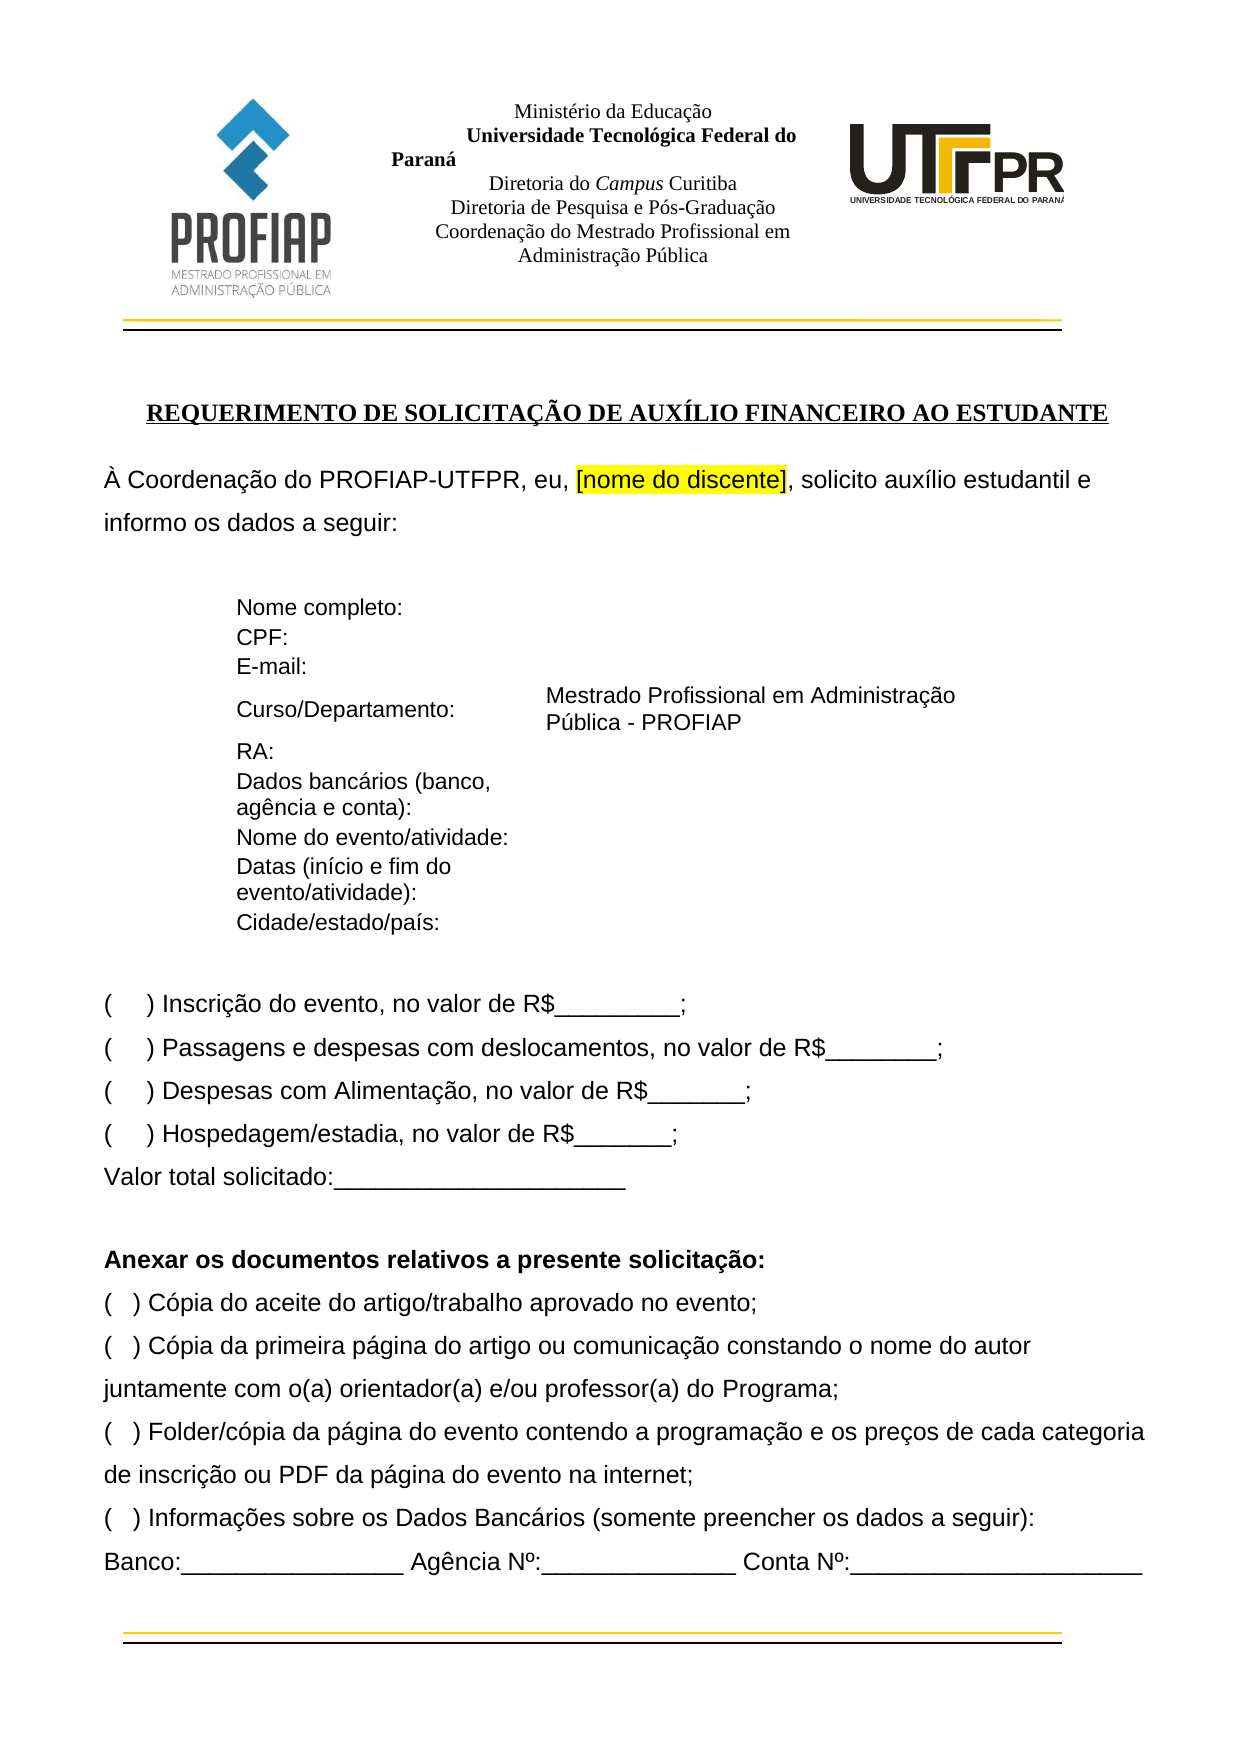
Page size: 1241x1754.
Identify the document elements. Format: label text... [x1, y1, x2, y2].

table_cell [544, 766, 1016, 822]
text À Coordenação do PROFIAP-UTFPR, eu, [nome do discente], solicito auxílio estudantil e informo os dados a seguir: [103, 465, 1152, 537]
table_cell Dados bancários (banco, agência e conta): [234, 766, 544, 822]
text Anexar os documentos relativos a presente solicitação: [103, 1244, 1152, 1273]
table_cell [544, 651, 1016, 681]
text ( ) Cópia do aceite do artigo/trabalho aprovado no evento; [103, 1288, 1152, 1316]
table_cell E-mail: [234, 651, 544, 681]
subtitle REQUERIMENTO DE SOLICITAÇÃO DE AUXÍLIO FINANCEIRO AO ESTUDANTE [103, 350, 1152, 427]
table_cell CPF: [234, 622, 544, 651]
table_cell [544, 737, 1016, 766]
table_cell Datas (início e fim do evento/atividade): [234, 851, 544, 907]
text Valor total solicitado:_____________________ [103, 1162, 1152, 1191]
text ( ) Inscrição do evento, no valor de R$_________; [103, 989, 1152, 1018]
table_cell Mestrado Profissional em Administração Pública - PROFIAP [544, 681, 1016, 737]
text ( ) Passagens e despesas com deslocamentos, no valor de R$________; [103, 1033, 1152, 1061]
table_cell [544, 622, 1016, 651]
table_header [544, 593, 1016, 622]
text ( ) Hospedagem/estadia, no valor de R$_______; [103, 1119, 1152, 1148]
table_cell [544, 907, 1016, 937]
table_cell [544, 822, 1016, 851]
table_header Nome completo: [234, 593, 544, 622]
text ( ) Informações sobre os Dados Bancários (somente preencher os dados a seguir): [103, 1503, 1152, 1532]
table_cell RA: [234, 737, 544, 766]
table_cell Nome do evento/atividade: [234, 822, 544, 851]
text ( ) Cópia da primeira página do artigo ou comunicação constando o nome do autor juntamente com o(a) orientador(a) e/ou professor(a) do Programa; [103, 1331, 1152, 1403]
text ( ) Despesas com Alimentação, no valor de R$_______; [103, 1076, 1152, 1104]
picture [171, 99, 331, 298]
text Banco:________________ Agência Nº:______________ Conta Nº:_____________________ [103, 1546, 1152, 1575]
text ( ) Folder/cópia da página do evento contendo a programação e os preços de cada categoria de inscrição ou PDF da página do evento na internet; [103, 1417, 1152, 1489]
table_cell Cidade/estado/país: [234, 907, 544, 937]
table_cell Curso/Departamento: [234, 681, 544, 737]
table_cell [544, 851, 1016, 907]
